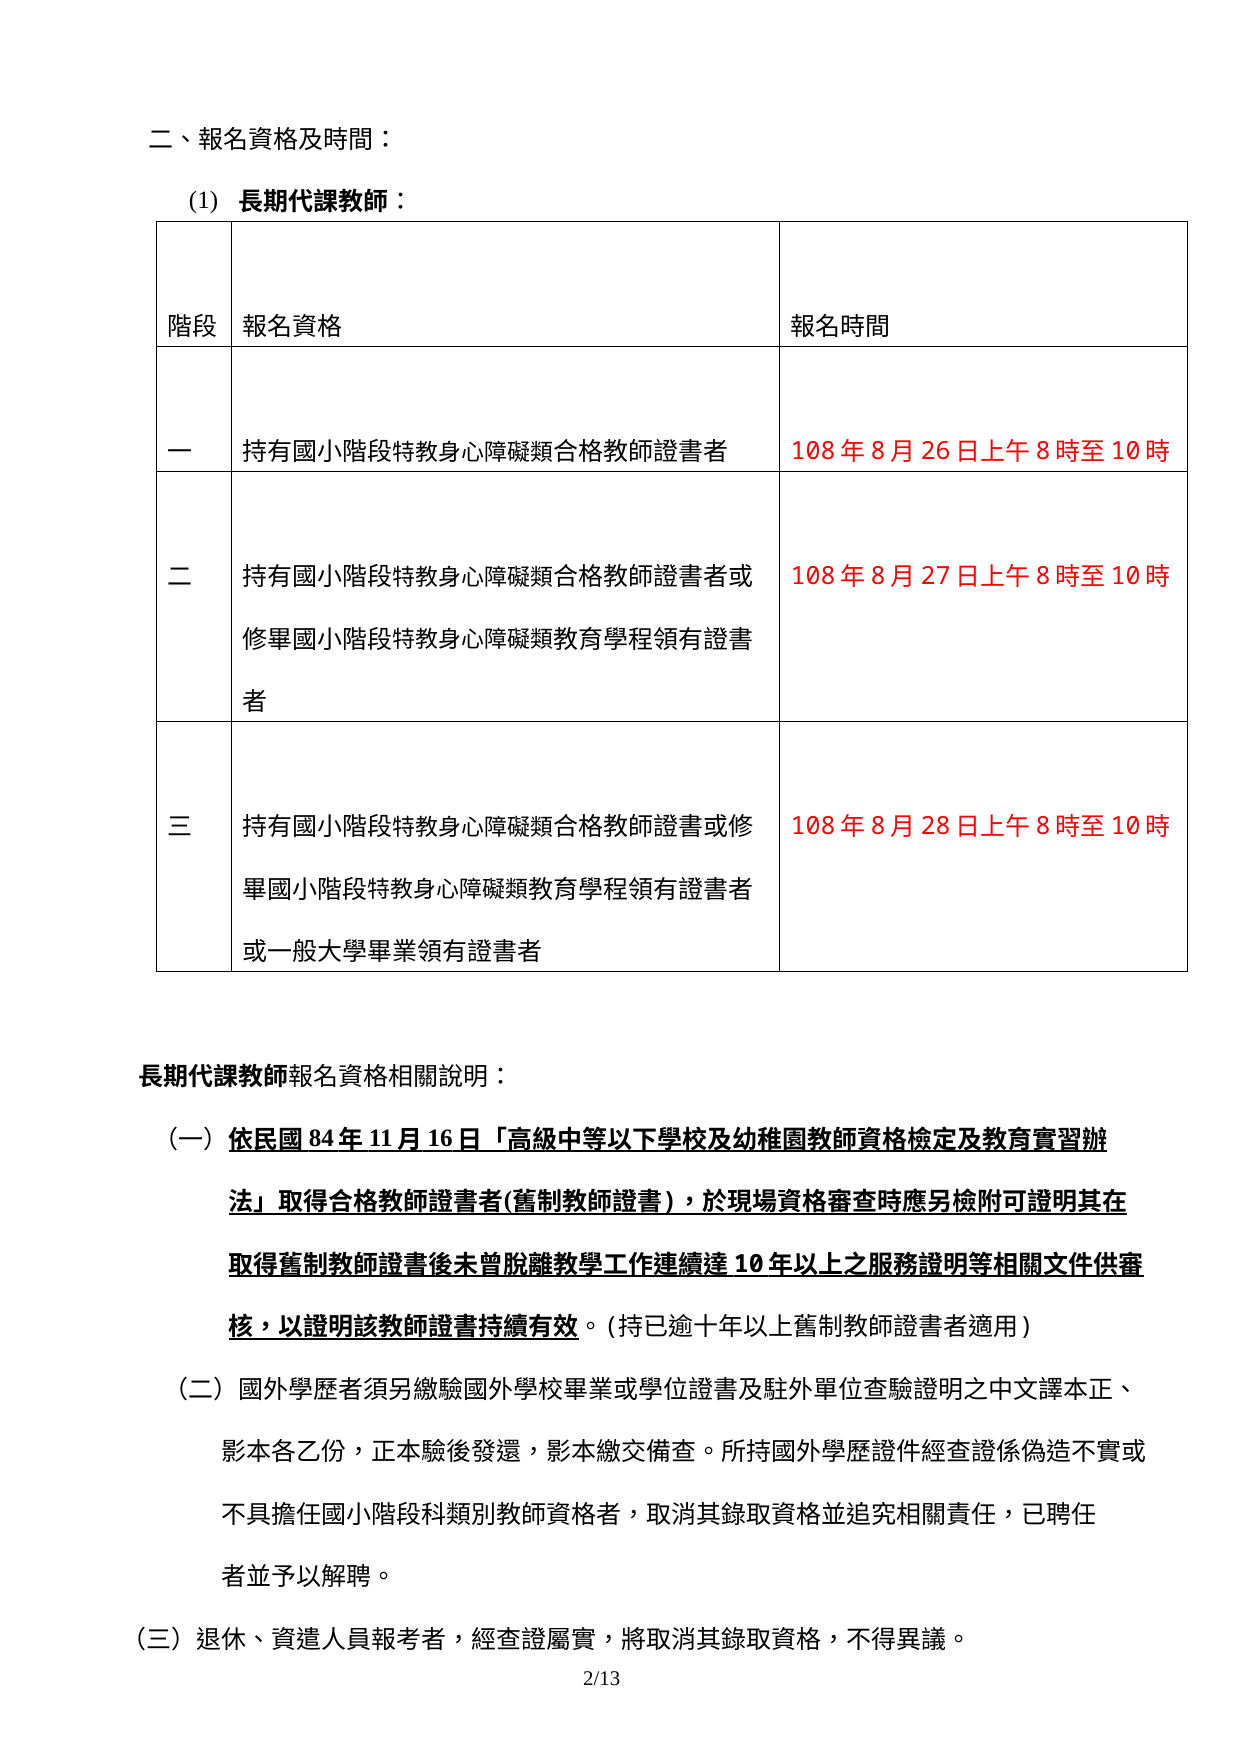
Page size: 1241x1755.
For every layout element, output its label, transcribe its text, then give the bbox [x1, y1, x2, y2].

table_cell 持有國小階段特教身心障礙類合格教師證書者 [232, 347, 779, 471]
table_cell 持有國小階段特教身心障礙類合格教師證書或修畢國小階段特教身心障礙類教育學程領有證書者或一般大學畢業領有證書者 [232, 722, 779, 971]
text 長期代課教師報名資格相關說明： [139, 1033, 1152, 1096]
table_cell 一 [157, 347, 231, 471]
table_cell 108年8月27日上午8時至10時 [780, 472, 1187, 721]
table_cell 108年8月26日上午8時至10時 [780, 347, 1187, 471]
table_header 報名時間 [780, 222, 1187, 346]
table_cell 三 [157, 722, 231, 971]
text 二、報名資格及時間： [89, 96, 1152, 158]
table_cell 二 [157, 472, 231, 721]
list 長期代課教師： [189, 158, 1152, 221]
text （一）依民國84年11月16日「高級中等以下學校及幼稚園教師資格檢定及教育實習辦法」取得合格教師證書者(舊制教師證書)，於現場資格審查時應另檢附可證明其在取得舊制教師證書後未曾脫離教學工作連續達10年以上之服務證明等相關文件供審核，以證明該教師證書持續有效。(持已逾十年以上舊制教師證書者適用) [154, 1096, 1152, 1346]
table_cell 108年8月28日上午8時至10時 [780, 722, 1187, 971]
text （三）退休、資遣人員報考者，經查證屬實，將取消其錄取資格，不得異議。 [89, 1596, 1152, 1658]
text （二）國外學歷者須另繳驗國外學校畢業或學位證書及駐外單位查驗證明之中文譯本正、 影本各乙份，正本驗後發還，影本繳交備查。所持國外學歷證件經查證係偽造不實或不具擔任國小階段科類別教師資格者，取消其錄取資格並追究相關責任，已聘任 者並予以解聘。 [89, 1346, 1152, 1596]
table_cell 持有國小階段特教身心障礙類合格教師證書者或修畢國小階段特教身心障礙類教育學程領有證書者 [232, 472, 779, 721]
table_header 報名資格 [232, 222, 779, 346]
table_header 階段 [157, 222, 231, 346]
